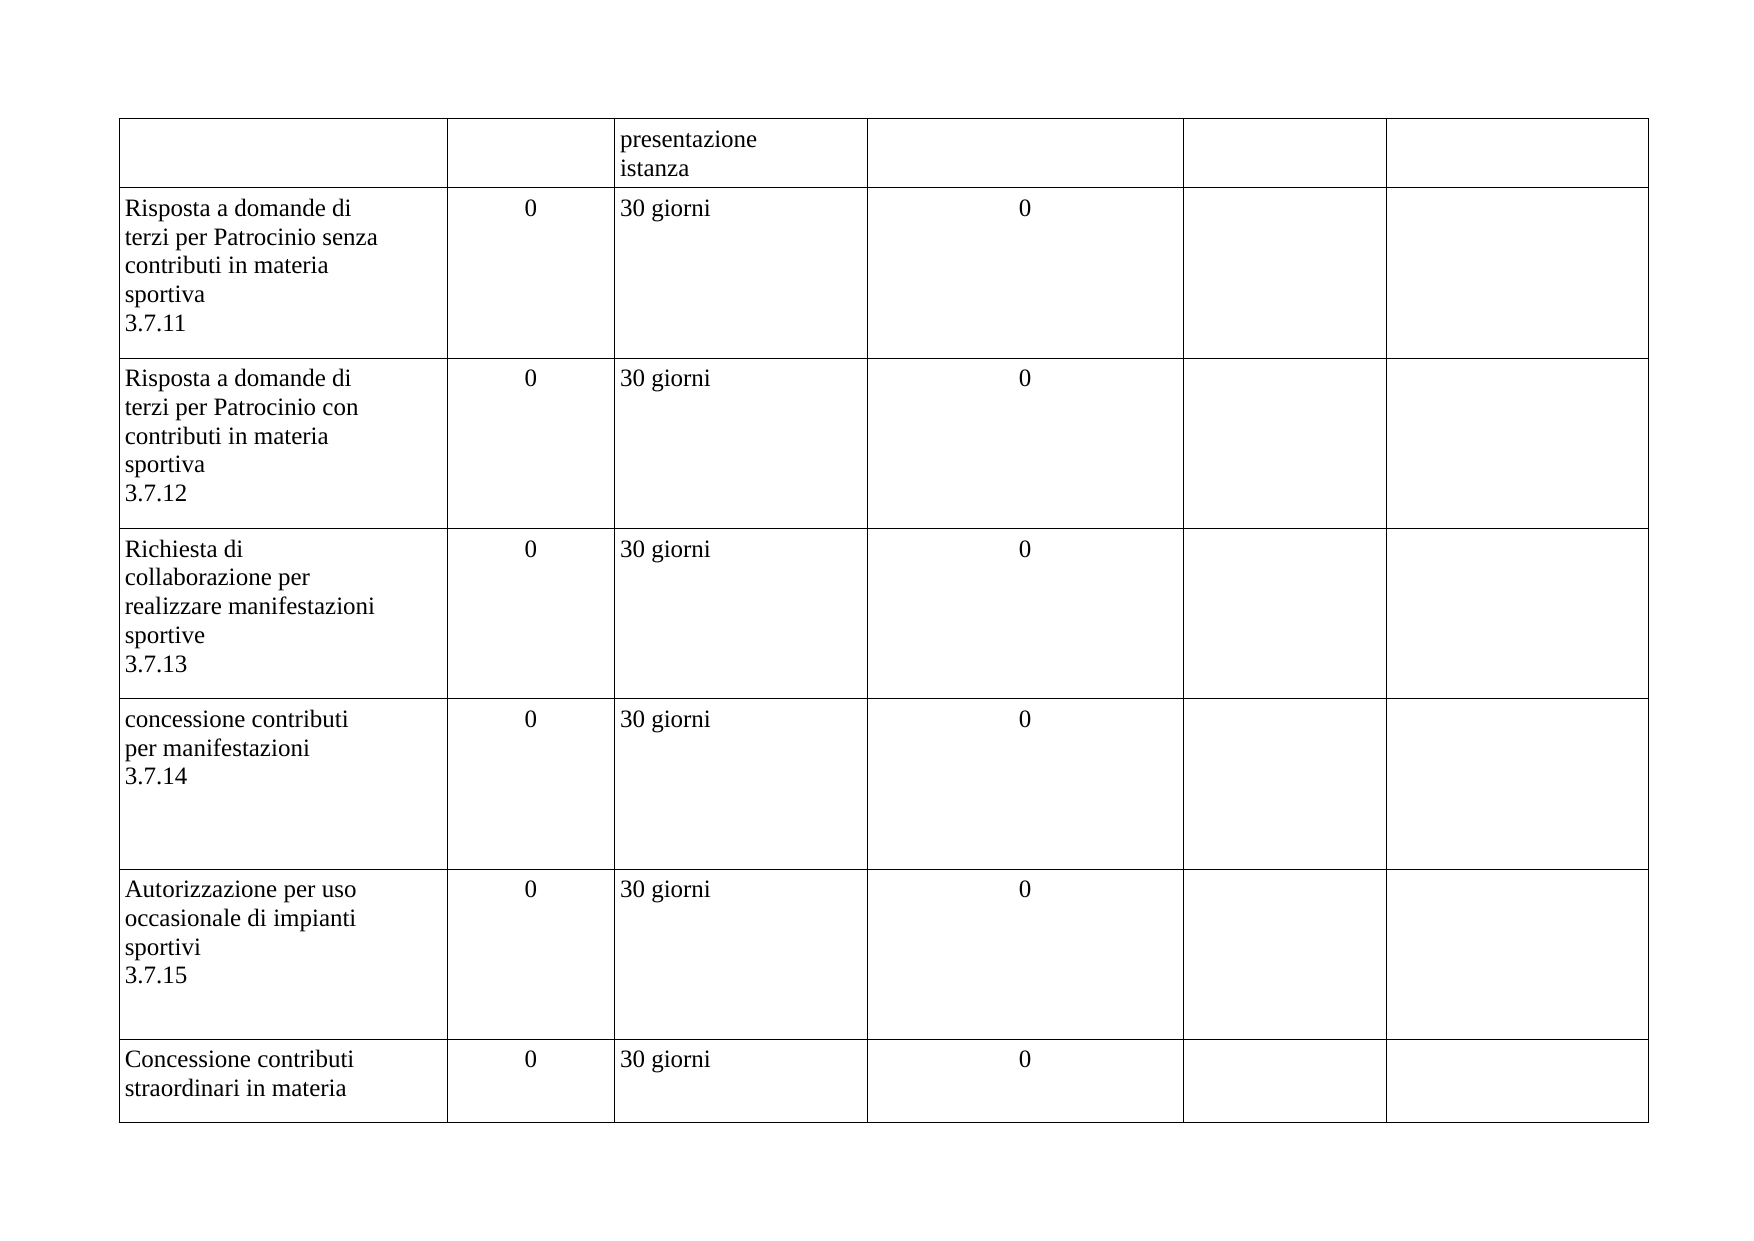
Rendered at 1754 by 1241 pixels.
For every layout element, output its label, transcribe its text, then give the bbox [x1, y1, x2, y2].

table_cell 30 giorni [615, 1040, 867, 1122]
table_cell [1184, 699, 1386, 868]
table_cell 0 [448, 359, 614, 528]
table_cell 0 [868, 870, 1183, 1039]
table_cell 30 giorni [615, 699, 867, 868]
table_cell 30 giorni [615, 529, 867, 698]
table_cell [1184, 870, 1386, 1039]
table_cell [1387, 699, 1648, 868]
table_cell Autorizzazione per uso occasionale di impianti sportivi 3.7.15 [120, 870, 447, 1039]
table_cell concessione contributi per manifestazioni 3.7.14 [120, 699, 447, 868]
table_cell 0 [868, 699, 1183, 868]
table_cell Risposta a domande di terzi per Patrocinio con contributi in materia sportiva 3.7.12 [120, 359, 447, 528]
table_cell [1184, 529, 1386, 698]
table_cell [868, 119, 1183, 187]
table_cell [1387, 188, 1648, 357]
table_cell [1184, 1040, 1386, 1122]
table_cell 0 [868, 359, 1183, 528]
table_cell 0 [448, 699, 614, 868]
table_cell 0 [868, 1040, 1183, 1122]
table_cell [1387, 359, 1648, 528]
table_cell [120, 119, 447, 187]
table_cell 0 [868, 188, 1183, 357]
table_cell [1184, 119, 1386, 187]
table_cell 0 [448, 529, 614, 698]
table_cell 30 giorni [615, 188, 867, 357]
table_cell [1184, 188, 1386, 357]
table_cell 30 giorni [615, 870, 867, 1039]
table_cell [1184, 359, 1386, 528]
table_cell Richiesta di collaborazione per realizzare manifestazioni sportive 3.7.13 [120, 529, 447, 698]
table_cell 0 [448, 188, 614, 357]
table_cell 0 [868, 529, 1183, 698]
table_cell Risposta a domande di terzi per Patrocinio senza contributi in materia sportiva 3.7.11 [120, 188, 447, 357]
table_cell Concessione contributi straordinari in materia [120, 1040, 447, 1122]
table_cell [1387, 1040, 1648, 1122]
table_cell 30 giorni [615, 359, 867, 528]
table_cell [448, 119, 614, 187]
table_cell presentazione istanza [615, 119, 867, 187]
table_cell [1387, 529, 1648, 698]
table_cell [1387, 870, 1648, 1039]
table_cell [1387, 119, 1648, 187]
table_cell 0 [448, 870, 614, 1039]
table_cell 0 [448, 1040, 614, 1122]
